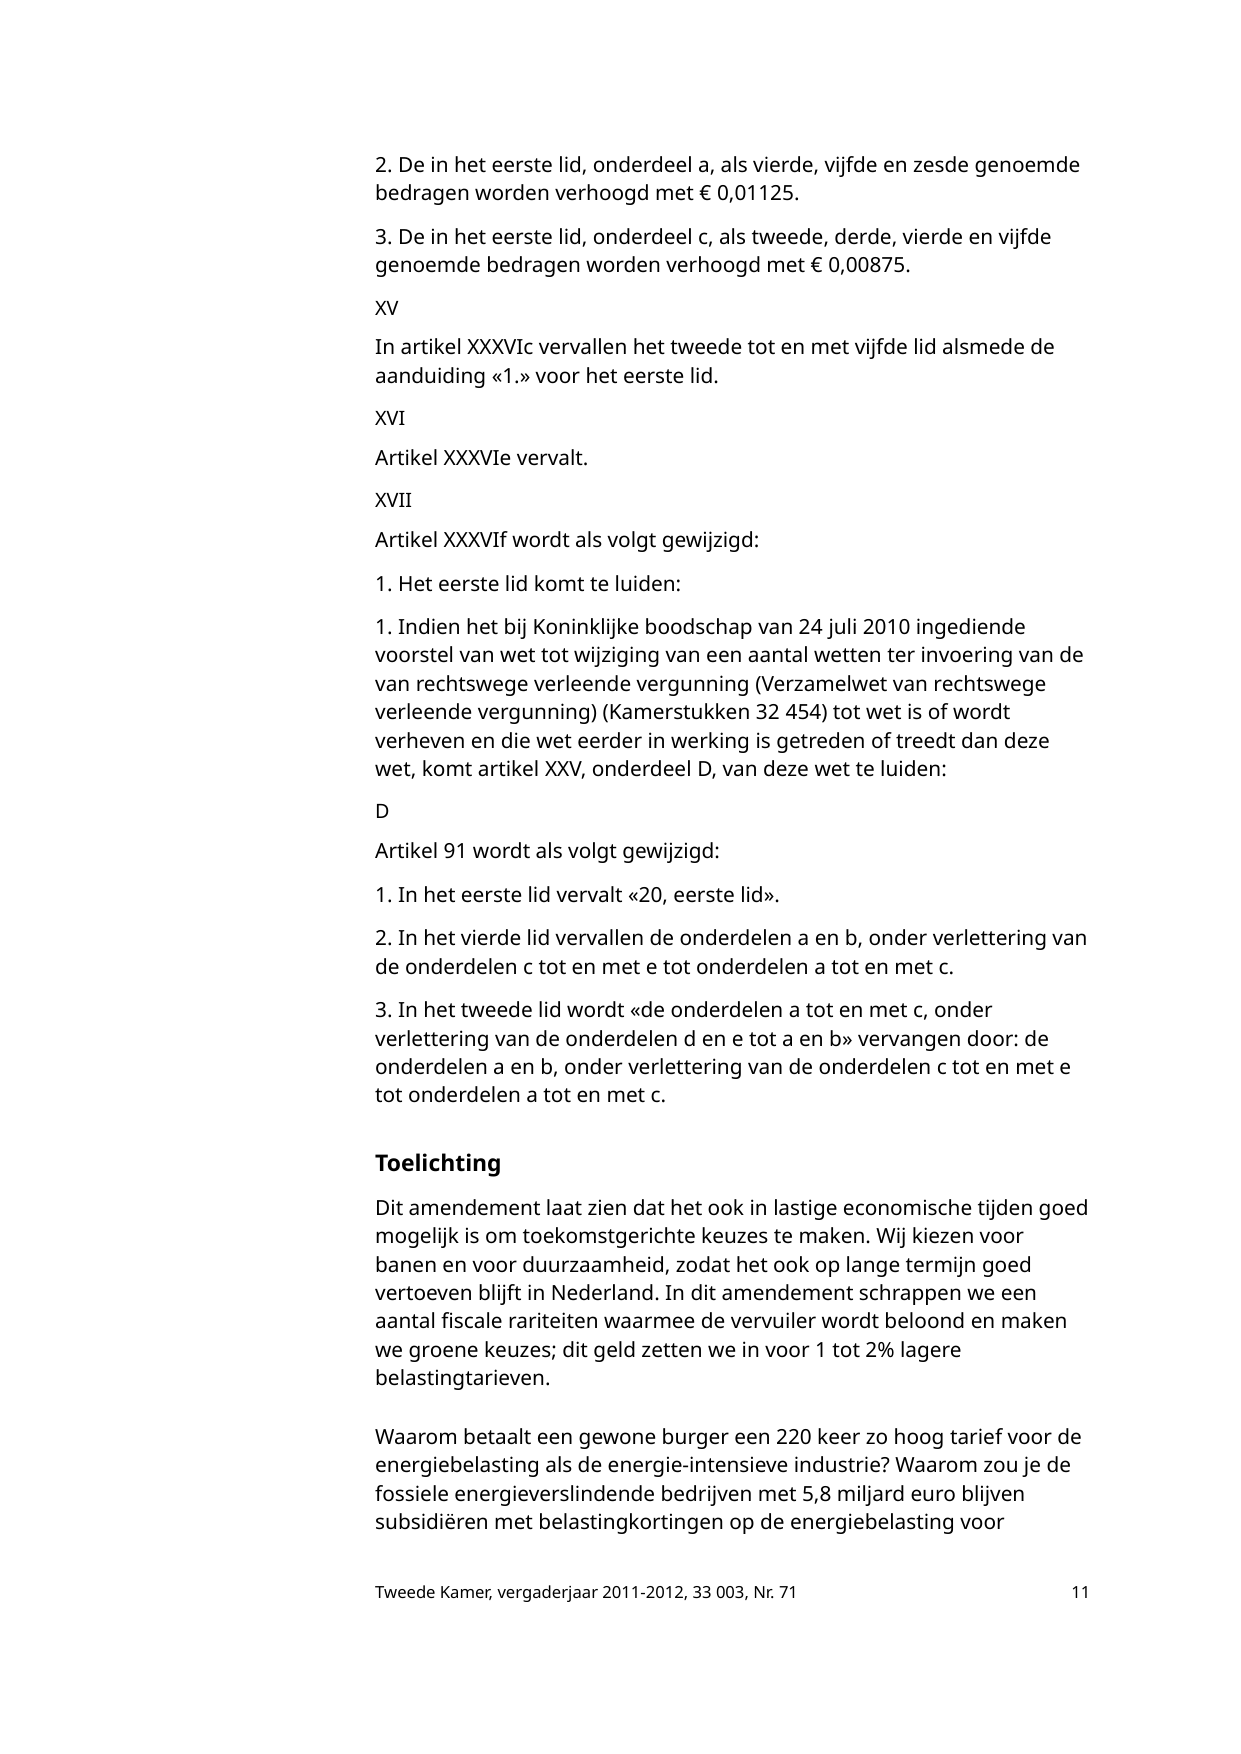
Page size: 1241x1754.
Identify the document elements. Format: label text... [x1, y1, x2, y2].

text Artikel XXXVIf wordt als volgt gewijzigd: [375, 525, 1090, 554]
text Dit amendement laat zien dat het ook in lastige economische tijden goed mogelijk is om toekomstgerichte keuzes te maken. Wij kiezen voor banen en voor duurzaamheid, zodat het ook op lange termijn goed vertoeven blijft in Nederland. In dit amendement schrappen we een aantal fiscale rariteiten waarmee de vervuiler wordt beloond en maken we groene keuzes; dit geld zetten we in voor 1 tot 2% lagere belastingtarieven. [375, 1193, 1090, 1392]
text Artikel XXXVIe vervalt. [375, 443, 1090, 472]
text 1. In het eerste lid vervalt «20, eerste lid». [375, 880, 1090, 908]
text XVII [375, 487, 1090, 513]
subtitle Toelichting [375, 1147, 1090, 1178]
text XV [375, 294, 1090, 321]
text 1. Het eerste lid komt te luiden: [375, 569, 1090, 597]
text D [375, 798, 1090, 825]
text XVI [375, 404, 1090, 431]
text Artikel 91 wordt als volgt gewijzigd: [375, 837, 1090, 865]
text 3. De in het eerste lid, onderdeel c, als tweede, derde, vierde en vijfde genoemde bedragen worden verhoogd met € 0,00875. [375, 222, 1090, 279]
text 1. Indien het bij Koninklijke boodschap van 24 juli 2010 ingediende voorstel van wet tot wijziging van een aantal wetten ter invoering van de van rechtswege verleende vergunning (Verzamelwet van rechtswege verleende vergunning) (Kamerstukken 32 454) tot wet is of wordt verheven en die wet eerder in werking is getreden of treedt dan deze wet, komt artikel XXV, onderdeel D, van deze wet te luiden: [375, 612, 1090, 783]
text In artikel XXXVIc vervallen het tweede tot en met vijfde lid alsmede de aanduiding «1.» voor het eerste lid. [375, 332, 1090, 389]
text 2. De in het eerste lid, onderdeel a, als vierde, vijfde en zesde genoemde bedragen worden verhoogd met € 0,01125. [375, 150, 1090, 207]
text 3. In het tweede lid wordt «de onderdelen a tot en met c, onder verlettering van de onderdelen d en e tot a en b» vervangen door: de onderdelen a en b, onder verlettering van de onderdelen c tot en met e tot onderdelen a tot en met c. [375, 995, 1090, 1109]
text 2. In het vierde lid vervallen de onderdelen a en b, onder verlettering van de onderdelen c tot en met e tot onderdelen a tot en met c. [375, 923, 1090, 980]
text Waarom betaalt een gewone burger een 220 keer zo hoog tarief voor de energiebelasting als de energie-intensieve industrie? Waarom zou je de fossiele energieverslindende bedrijven met 5,8 miljard euro blijven subsidiëren met belastingkortingen op de energiebelasting voor [375, 1422, 1090, 1536]
